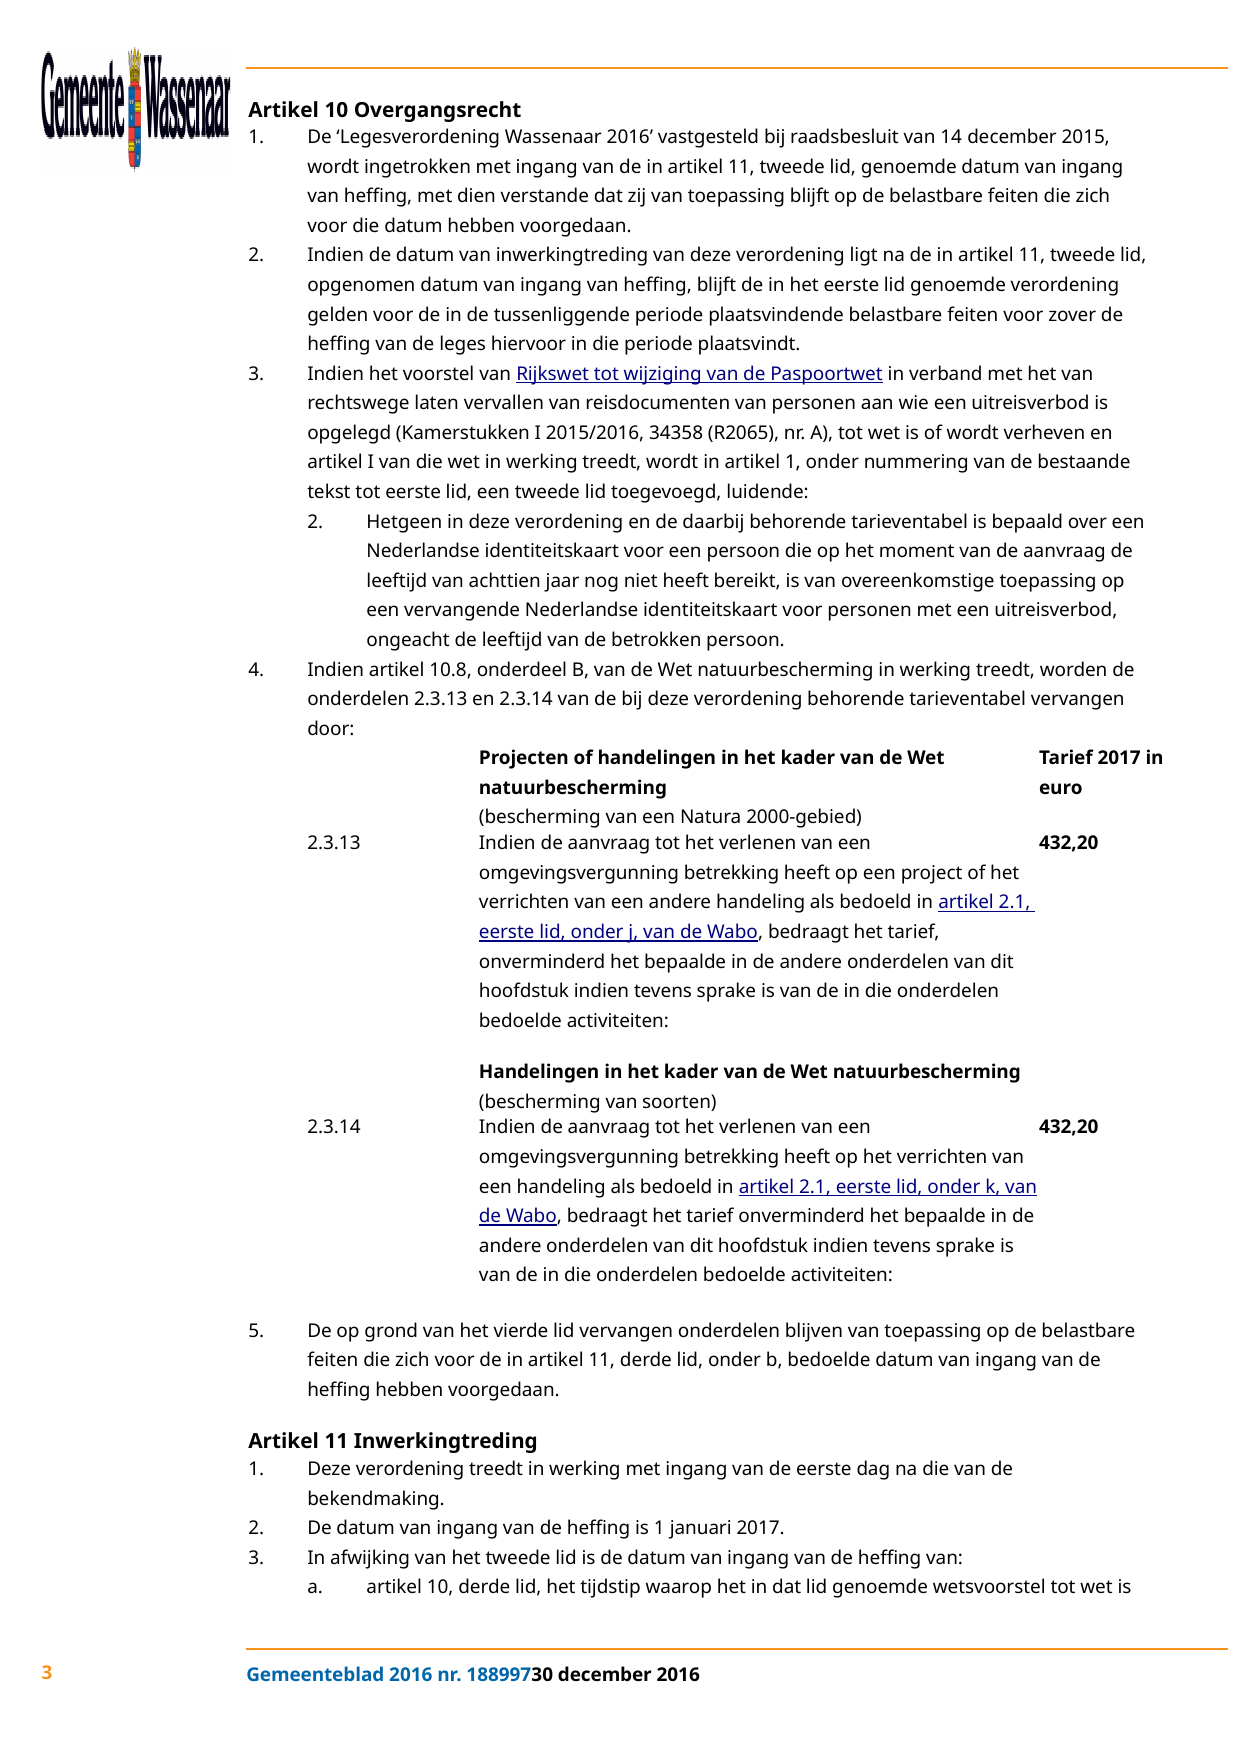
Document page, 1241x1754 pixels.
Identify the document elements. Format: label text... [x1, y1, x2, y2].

table_header Projecten of handelingen in het kader van de Wet natuurbescherming (bescherming van een Natura 2000-gebied) [479, 745, 1039, 829]
table_cell 2.3.13 [307, 830, 479, 1033]
table_header Tarief 2017 in euro [1039, 745, 1211, 829]
list In afwijking van het tweede lid is de datum van ingang van de heffing van: [248, 1544, 1152, 1569]
list Hetgeen in deze verordening en de daarbij behorende tarieventabel is bepaald over een Nederlandse identiteitskaart voor een persoon die op het moment van de aanvraag de leeftijd van achttien jaar nog niet heeft bereikt, is van overeenkomstige toepassing op een vervangende Nederlandse identiteitskaart voor personen met een uitreisverbod, ongeacht de leeftijd van de betrokken persoon. [307, 508, 1152, 652]
table_cell Handelingen in het kader van de Wet natuurbescherming (bescherming van soorten) [479, 1059, 1039, 1114]
list Deze verordening treedt in werking met ingang van de eerste dag na die van de bekendmaking. [248, 1455, 1152, 1510]
table_cell [479, 1033, 1039, 1058]
table_cell [307, 1059, 479, 1114]
table_cell 432,20 [1039, 830, 1211, 1033]
list Indien de datum van inwerkingtreding van deze verordening ligt na de in artikel 11, tweede lid, opgenomen datum van ingang van heffing, blijft de in het eerste lid genoemde verordening gelden voor de in de tussenliggende periode plaatsvindende belastbare feiten voor zover de heffing van de leges hiervoor in die periode plaatsvindt. [248, 242, 1152, 356]
table_cell Indien de aanvraag tot het verlenen van een omgevingsvergunning betrekking heeft op een project of het verrichten van een andere handeling als bedoeld in artikel 2.1, eerste lid, onder j, van de Wabo, bedraagt het tarief, onverminderd het bepaalde in de andere onderdelen van dit hoofdstuk indien tevens sprake is van de in die onderdelen bedoelde activiteiten: [479, 830, 1039, 1033]
table_header [307, 745, 479, 829]
table_cell [1039, 1059, 1211, 1114]
table_cell 432,20 [1039, 1114, 1211, 1287]
picture [41, 47, 231, 172]
text Artikel 11 Inwerkingtreding [248, 1427, 1152, 1455]
list De datum van ingang van de heffing is 1 januari 2017. [248, 1514, 1152, 1540]
table_cell [307, 1033, 479, 1058]
list artikel 10, derde lid, het tijdstip waarop het in dat lid genoemde wetsvoorstel tot wet is [307, 1573, 1152, 1599]
list De op grond van het vierde lid vervangen onderdelen blijven van toepassing op de belastbare feiten die zich voor de in artikel 11, derde lid, onder b, bedoelde datum van ingang van de heffing hebben voorgedaan. [248, 1317, 1152, 1402]
table_cell [1039, 1033, 1211, 1058]
list De ‘Legesverordening Wassenaar 2016’ vastgesteld bij raadsbesluit van 14 december 2015, wordt ingetrokken met ingang van de in artikel 11, tweede lid, genoemde datum van ingang van heffing, met dien verstande dat zij van toepassing blijft op de belastbare feiten die zich voor die datum hebben voorgedaan. [248, 123, 1152, 238]
table_cell Indien de aanvraag tot het verlenen van een omgevingsvergunning betrekking heeft op het verrichten van een handeling als bedoeld in artikel 2.1, eerste lid, onder k, van de Wabo, bedraagt het tarief onverminderd het bepaalde in de andere onderdelen van dit hoofdstuk indien tevens sprake is van de in die onderdelen bedoelde activiteiten: [479, 1114, 1039, 1287]
list Indien artikel 10.8, onderdeel B, van de Wet natuurbescherming in werking treedt, worden de onderdelen 2.3.13 en 2.3.14 van de bij deze verordening behorende tarieventabel vervangen door: [248, 656, 1152, 741]
list Indien het voorstel van Rijkswet tot wijziging van de Paspoortwet in verband met het van rechtswege laten vervallen van reisdocumenten van personen aan wie een uitreisverbod is opgelegd (Kamerstukken I 2015/2016, 34358 (R2065), nr. A), tot wet is of wordt verheven en artikel I van die wet in werking treedt, wordt in artikel 1, onder nummering van de bestaande tekst tot eerste lid, een tweede lid toegevoegd, luidende: [248, 360, 1152, 504]
text Artikel 10 Overgangsrecht [248, 95, 1152, 123]
table_cell 2.3.14 [307, 1114, 479, 1287]
